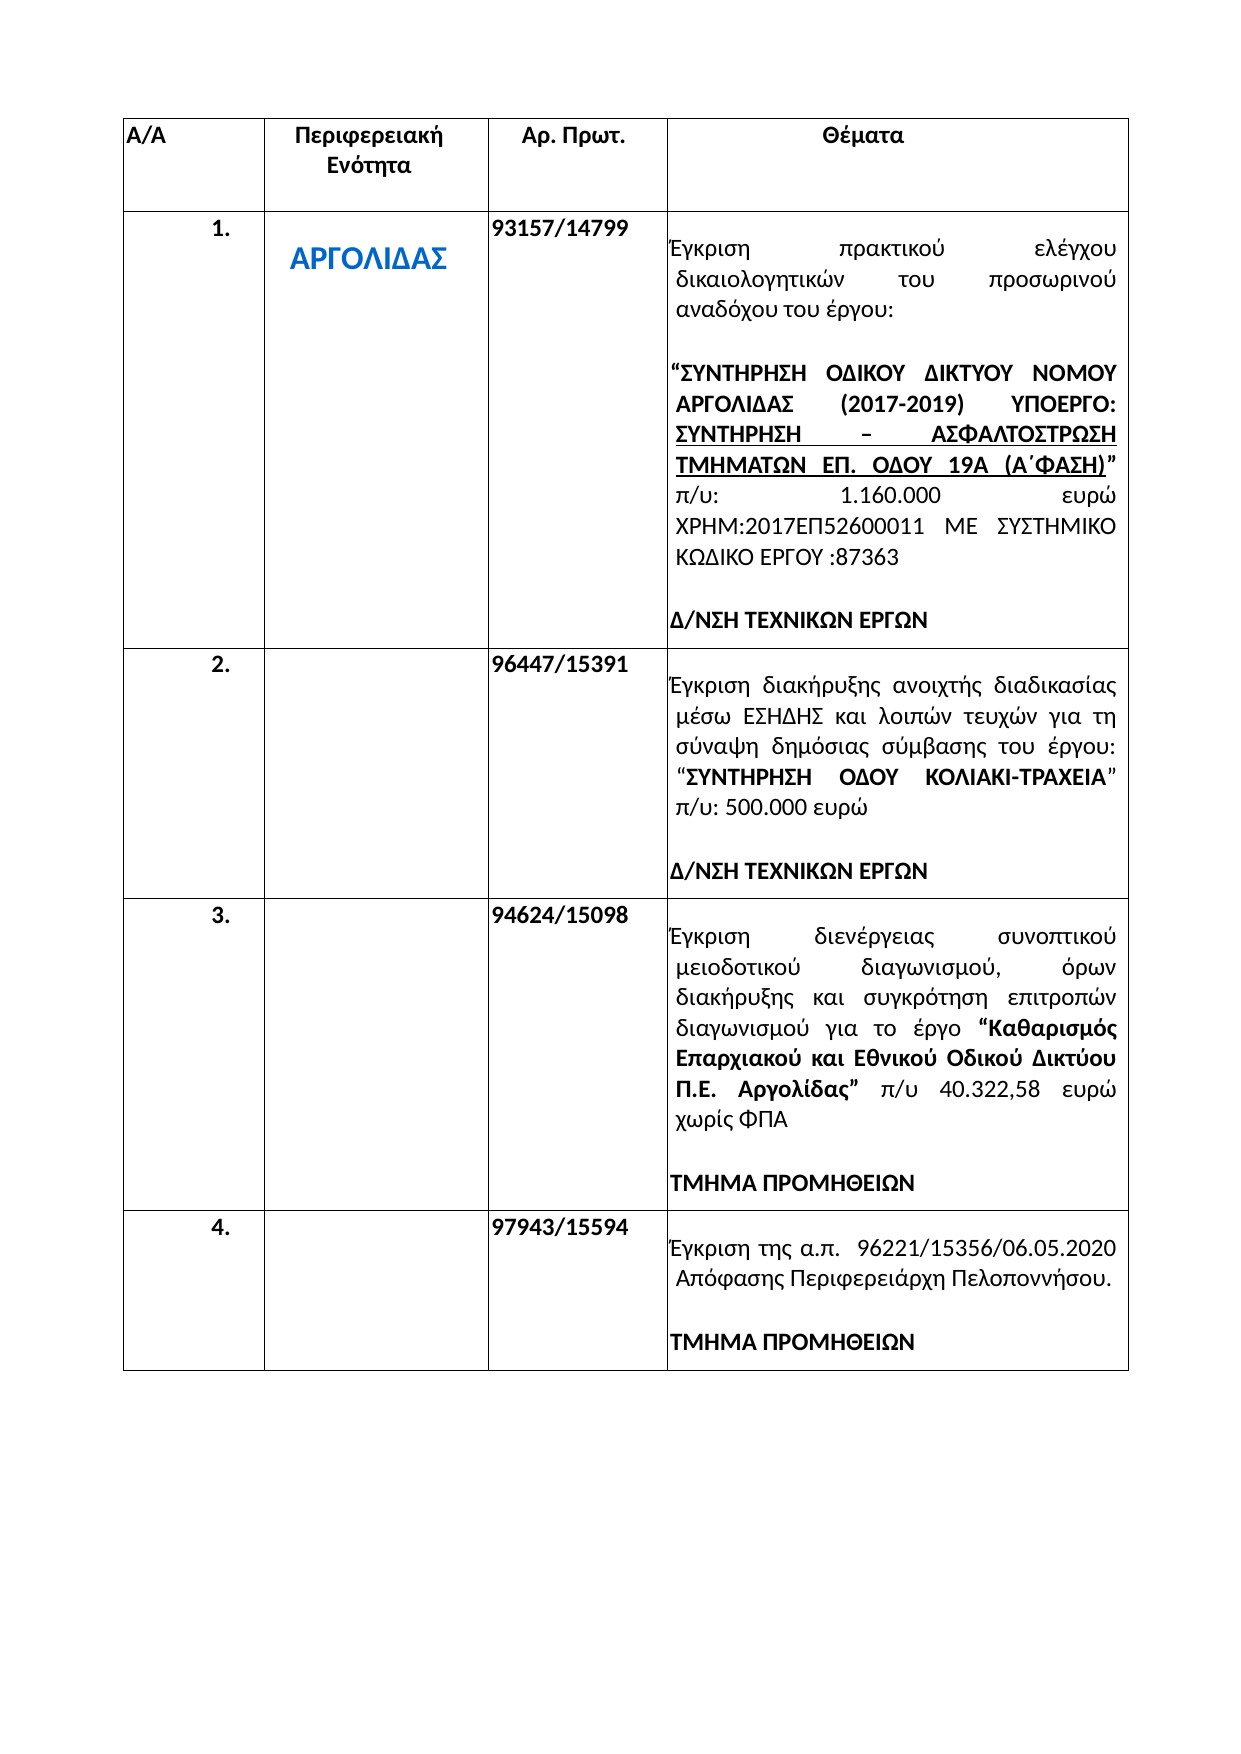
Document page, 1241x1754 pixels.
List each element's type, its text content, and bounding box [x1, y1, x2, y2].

table_cell Έγκριση διενέργειας συνοπτικού μειοδοτικού διαγωνισμού, όρων διακήρυξης και συγκρότηση επιτροπών διαγωνισμού για το έργο “Καθαρισμός Επαρχιακού και Εθνικού Οδικού Δικτύου Π.Ε. Αργολίδας” π/υ 40.322,58 ευρώ χωρίς ΦΠΑ ΤΜΗΜΑ ΠΡΟΜΗΘΕΙΩΝ [668, 899, 1128, 1210]
table_cell [265, 649, 488, 898]
table_cell 96447/15391 [489, 649, 667, 898]
table_cell Έγκριση της α.π. 96221/15356/06.05.2020 Απόφασης Περιφερειάρχη Πελοποννήσου. ΤΜΗΜΑ ΠΡΟΜΗΘΕΙΩΝ [668, 1211, 1128, 1369]
table_cell Έγκριση πρακτικού ελέγχου δικαιολογητικών του προσωρινού αναδόχου του έργου: “ΣΥΝΤΉΡΗΣΉ ΟΔΙΚΟΥ ΔΙΚΤΎΟΥ ΝΌΜΟΥ ΑΡΓΟΛΙΔΑΣ (2017-2019) ΥΠΟΕΡΓΟ: ΣΥΝΤΗΡΗΣΗ – ΑΣΦΑΛΤΟΣΤΡΩΣΗ ΤΜΗΜΑΤΩΝ ΕΠ. ΟΔΟΥ 19Α (Α΄ΦΑΣΗ)” π/υ: 1.160.000 ευρώ ΧΡΗΜ:2017ΕΠ52600011 ΜΕ ΣΥΣΤΗΜΙΚΟ ΚΩΔΙΚΟ ΕΡΓΟΥ :87363 Δ/ΝΣΗ ΤΕΧΝΙΚΩΝ ΕΡΓΩΝ [668, 212, 1128, 647]
table_cell [124, 212, 264, 647]
table_cell [265, 1211, 488, 1369]
table_header Αρ. Πρωτ. [489, 119, 667, 211]
table_cell [124, 899, 264, 1210]
table_cell 93157/14799 [489, 212, 667, 647]
table_cell [124, 1211, 264, 1369]
table_cell 97943/15594 [489, 1211, 667, 1369]
table_cell Έγκριση διακήρυξης ανοιχτής διαδικασίας μέσω ΕΣΗΔΗΣ και λοιπών τευχών για τη σύναψη δημόσιας σύμβασης του έργου: “ΣΥΝΤΗΡΗΣΗ ΟΔΟΥ ΚΟΛΙΑΚΙ-ΤΡΑΧΕΙΑ” π/υ: 500.000 ευρώ Δ/ΝΣΗ ΤΕΧΝΙΚΩΝ ΕΡΓΩΝ [668, 649, 1128, 898]
table_header Περιφερειακή Ενότητα [265, 119, 488, 211]
table_header Θέματα [668, 119, 1128, 211]
table_cell 94624/15098 [489, 899, 667, 1210]
table_header Α/Α [124, 119, 264, 211]
table_cell ΑΡΓΟΛΙΔΑΣ [265, 212, 488, 647]
table_cell [124, 649, 264, 898]
table_cell [265, 899, 488, 1210]
